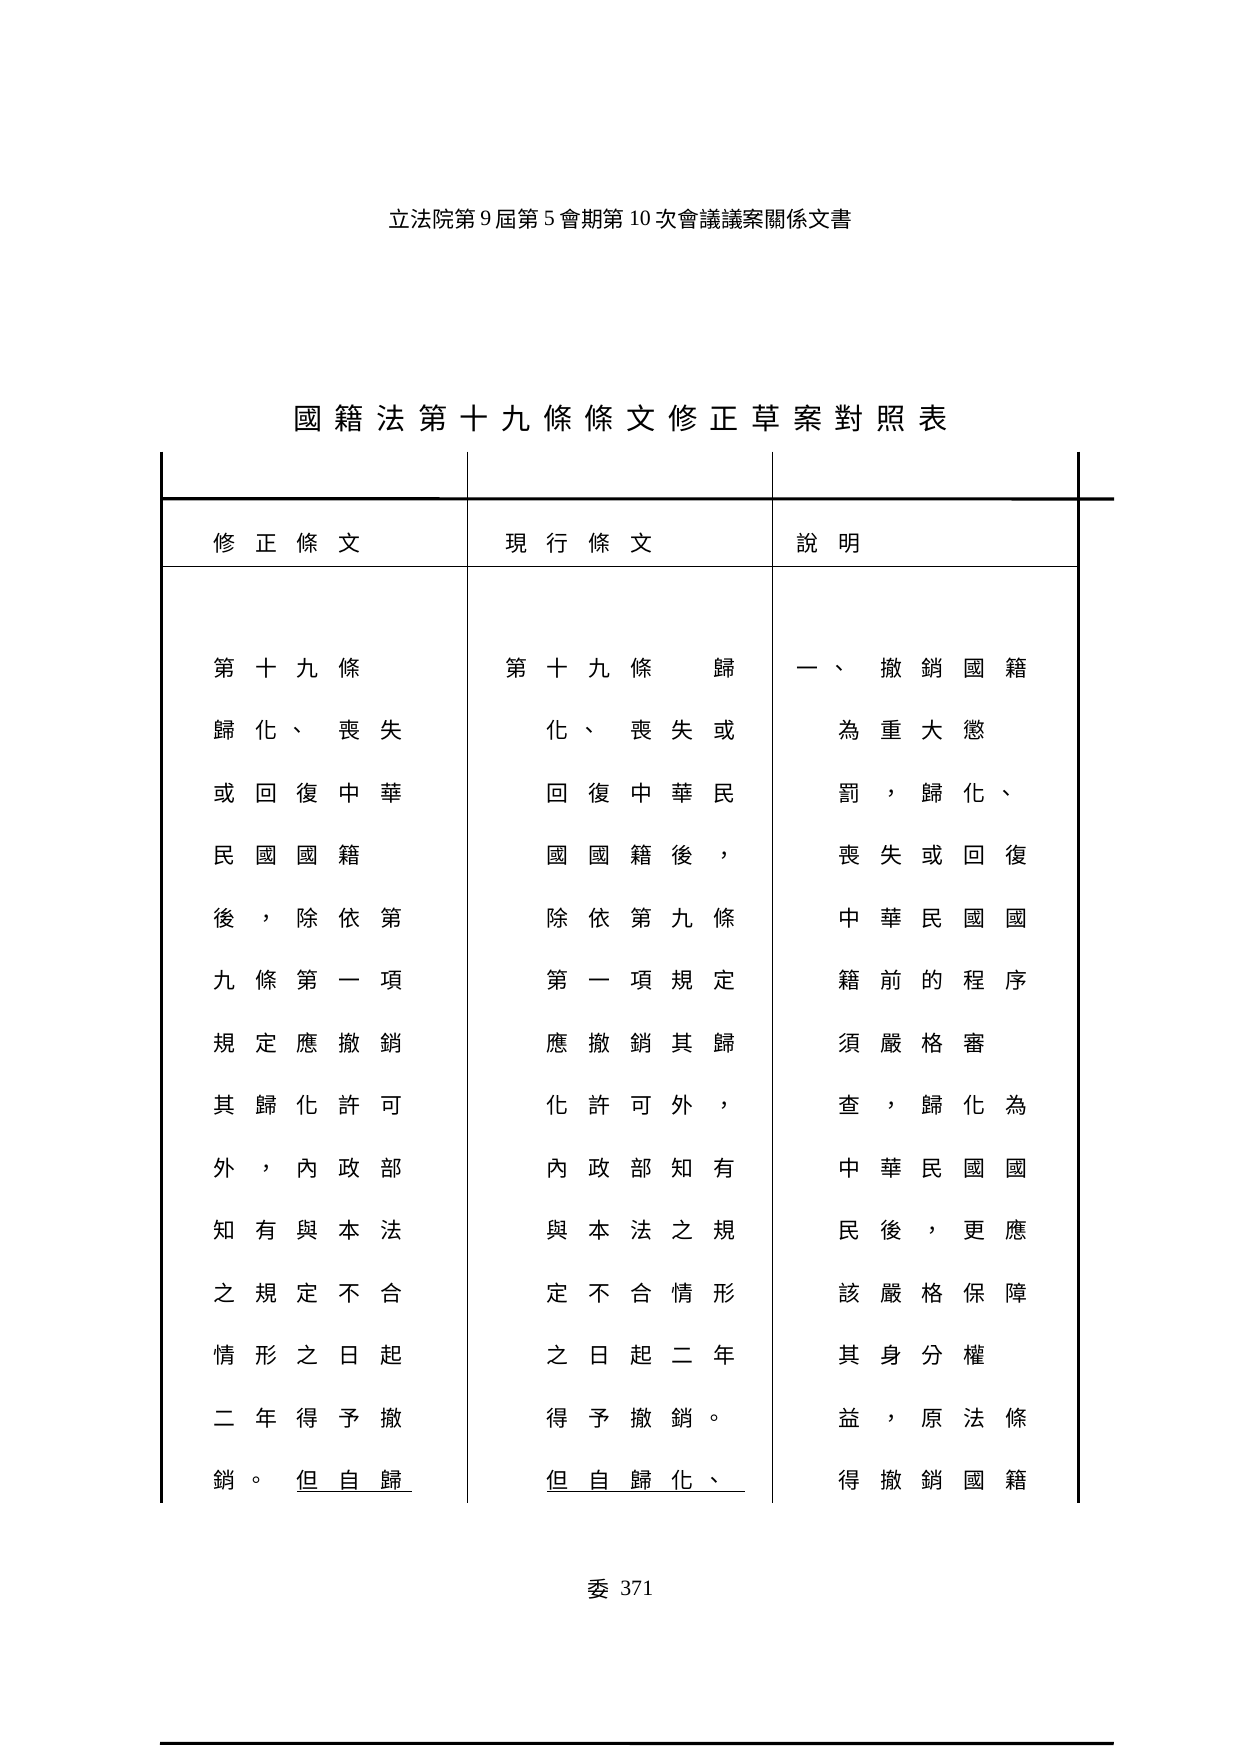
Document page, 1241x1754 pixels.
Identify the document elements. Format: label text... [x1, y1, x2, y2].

table_header 國籍法第十九條條文修正草案對照表 [162, 313, 1078, 452]
table_cell 第十九條 歸化、喪失或回復中華民國國籍後，除依第九條第一項規定應撤銷其歸化許可外，內政部知有與本法之規定不合情形之日起二年得予撤銷。但自歸化、 [468, 567, 772, 1503]
table_cell [163, 452, 467, 497]
table_cell 現行條文 [468, 501, 772, 566]
table_cell 第十九條 歸化、喪失或回復中華民國國籍後，除依第九條第一項規定應撤銷其歸化許可外，內政部知有與本法之規定不合情形之日起二年得予撤銷。但自歸 [163, 567, 467, 1503]
table_cell [468, 452, 772, 497]
table_cell 一、撤銷國籍為重大懲罰，歸化、喪失或回復中華民國國籍前的程序須嚴格審查，歸化為中華民國國民後，更應該嚴格保障其身分權益，原法條得撤銷國籍 [773, 567, 1077, 1503]
table_cell 修正條文 [163, 501, 467, 566]
table_cell 說明 [773, 501, 1077, 566]
table_cell [773, 452, 1077, 497]
